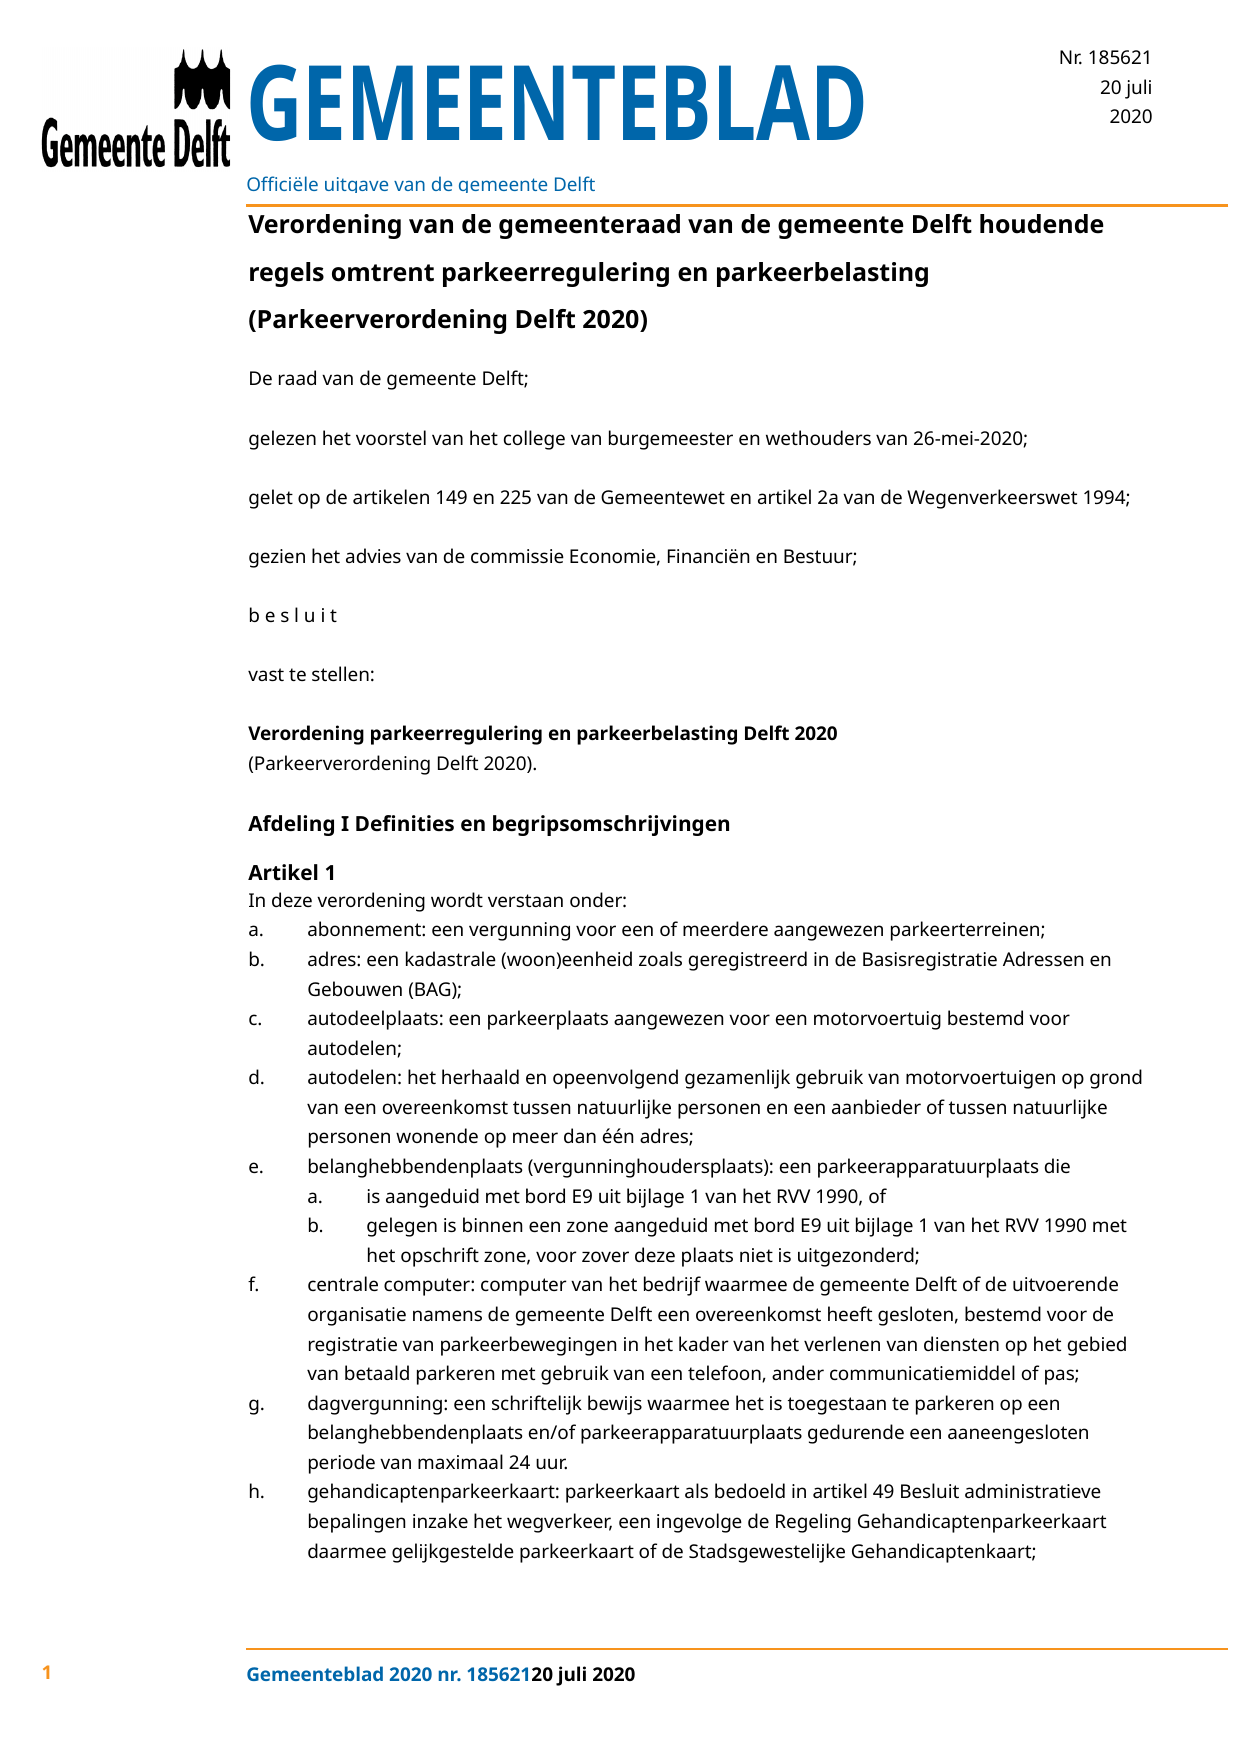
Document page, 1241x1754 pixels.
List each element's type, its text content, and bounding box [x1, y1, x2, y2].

text vast te stellen: [248, 661, 1152, 687]
text Verordening parkeerregulering en parkeerbelasting Delft 2020 [248, 721, 1152, 746]
text gezien het advies van de commissie Economie, Financiën en Bestuur; [248, 543, 1152, 569]
list abonnement: een vergunning voor een of meerdere aangewezen parkeerterreinen; [248, 917, 1152, 942]
list autodelen: het herhaald en opeenvolgend gezamenlijk gebruik van motorvoertuigen op grond van een overeenkomst tussen natuurlijke personen en een aanbieder of tussen natuurlijke personen wonende op meer dan één adres; [248, 1064, 1152, 1149]
list dagvergunning: een schriftelijk bewijs waarmee het is toegestaan te parkeren op een belanghebbendenplaats en/of parkeerapparatuurplaats gedurende een aaneengesloten periode van maximaal 24 uur. [248, 1390, 1152, 1475]
text Verordening van de gemeenteraad van de gemeente Delft houdende regels omtrent parkeerregulering en parkeerbelasting (Parkeerverordening Delft 2020) [248, 207, 1152, 336]
list autodeelplaats: een parkeerplaats aangewezen voor een motorvoertuig bestemd voor autodelen; [248, 1005, 1152, 1061]
text De raad van de gemeente Delft; [248, 366, 1152, 391]
text Artikel 1 [248, 858, 1152, 887]
list adres: een kadastrale (woon)eenheid zoals geregistreerd in de Basisregistratie Adressen en Gebouwen (BAG); [248, 946, 1152, 1001]
list gehandicaptenparkeerkaart: parkeerkaart als bedoeld in artikel 49 Besluit administratieve bepalingen inzake het wegverkeer, een ingevolge de Regeling Gehandicaptenparkeerkaart daarmee gelijkgestelde parkeerkaart of de Stadsgewestelijke Gehandicaptenkaart; [248, 1479, 1152, 1563]
list belanghebbendenplaats (vergunninghoudersplaats): een parkeerapparatuurplaats die [248, 1153, 1152, 1179]
text In deze verordening wordt verstaan onder: [248, 887, 1152, 913]
text b e s l u i t [248, 602, 1152, 628]
list gelegen is binnen een zone aangeduid met bord E9 uit bijlage 1 van het RVV 1990 met het opschrift zone, voor zover deze plaats niet is uitgezonderd; [307, 1212, 1152, 1268]
list is aangeduid met bord E9 uit bijlage 1 van het RVV 1990, of [307, 1183, 1152, 1208]
picture [41, 47, 231, 172]
text (Parkeerverordening Delft 2020). [248, 750, 1152, 776]
text Afdeling I Definities en begripsomschrijvingen [248, 809, 1152, 838]
text gelezen het voorstel van het college van burgemeester en wethouders van 26-mei-2020; [248, 425, 1152, 450]
text gelet op de artikelen 149 en 225 van de Gemeentewet en artikel 2a van de Wegenverkeerswet 1994; [248, 484, 1152, 509]
list centrale computer: computer van het bedrijf waarmee de gemeente Delft of de uitvoerende organisatie namens de gemeente Delft een overeenkomst heeft gesloten, bestemd voor de registratie van parkeerbewegingen in het kader van het verlenen van diensten op het gebied van betaald parkeren met gebruik van een telefoon, ander communicatiemiddel of pas; [248, 1272, 1152, 1386]
